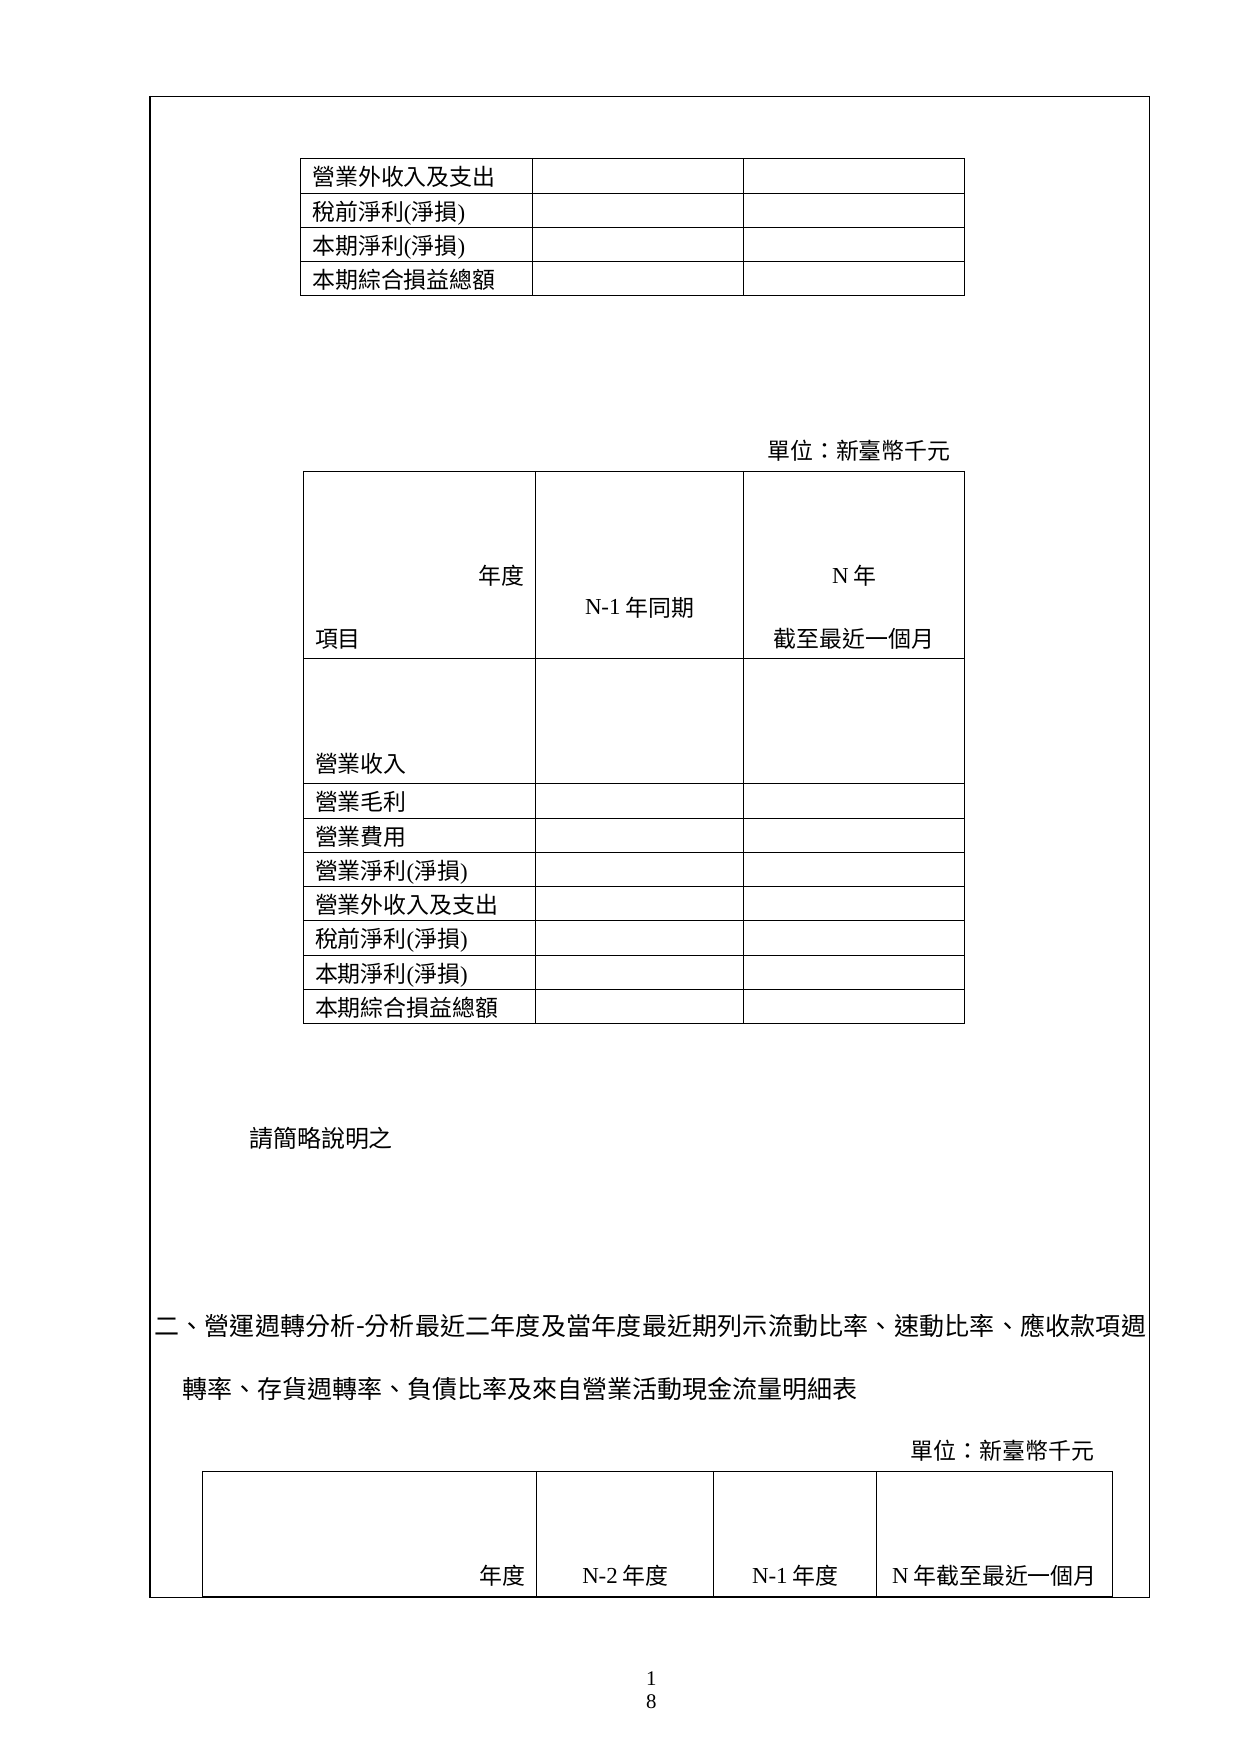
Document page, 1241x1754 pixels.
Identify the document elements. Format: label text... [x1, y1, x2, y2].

table_cell [533, 228, 743, 261]
table_cell [533, 159, 743, 192]
table_cell [536, 921, 743, 954]
table_cell 分析項目： 一、財務業務狀況分析(分析最近二年度及當年度最近期資產負債表及綜合損益表) (一)最近二年度及當年度最近期資產負債表 單位：新臺幣千元 單位：新臺幣千元 請簡略說明之 (二)最近二年度及當年度最近期綜合損益表 單位：新臺幣千元 單位：新臺幣千元 請簡略說明之 二、營運週轉分析-分析最近二年度及當年度最近期列示流動比率、速動比率、應收款項週轉率、存貨週轉率、負債比率及來自營業活動現金流量明細表 單位：新臺幣千元 資料來源： 註1：若有當月合併營業收入較上月及去年同期變動達50%，且金額達30,000千元，或最近三個月之合併營業收入累積變動達100%者，須加強分析應收帳款週轉率及存貨週轉率之變動有無異常情事。 註2：下表僅供參考，另最近三個月之負債比率皆未達60%者，無須計算。 N年截至最近一個月 單位：新臺幣千元 請簡略說明之 最近一年內重大訊息分析（請就是否對財務業務有重大影響分析） 四、本中心函示應辦事項之查證情形 五、其他分析 (一)對該公司未來三個月預計個體及合併現金收支情形之評估意見 (下列分析不包括受限制銀行存款，並應確實評估未來現金收支與融資來源之合理性) (應注意重要子公司資金狀況有無異常情形及該公司未來三個月合併現金收支預測表編製是否合理可行。倘興櫃公司本身營運狀況不佳(例如:重要主管異動頻繁、持續虧損、週轉情形或現金收支情形不佳與銀行可使用融資額度不足等，請綜合評估各項營運指標)，且轉投資比重較高者，亦應注意該公司現金收支預測表編製之合理性。) N年 月至 月之個體現金收支預測表 單位：新臺幣千元 資料來源： N年 月至 月之合併現金收支預測表 單位：新臺幣千元 資料來源： 請簡略說明之 (二)申請公司及其子公司目前銀行可使用融資額度情形之評估意見 (應列明借款之限制條件) 單位：新臺幣千元 註：即放款到期時，無需自行匯入資金還款，如應收帳款及票據融資等 請簡略說明之 (三)對該公司具體改善措施說明之評估意見 (四)【初次登錄興櫃及登錄興櫃期間每年股東常會停止過戶日後適用】最近期股東名冊上之僑外法人或特殊(戶名有受託或信託等名稱)法人股東名單 六、分析結論 [151, 97, 1149, 1597]
table_cell 稅前淨利(淨損) [304, 921, 535, 954]
table_cell 營業收入 [304, 659, 535, 783]
table_cell [536, 659, 743, 783]
table_cell 營業外收入及支出 [304, 887, 535, 920]
table_cell [744, 194, 964, 227]
table_cell [536, 887, 743, 920]
table_cell [744, 228, 964, 261]
table_cell [536, 784, 743, 817]
table_cell [536, 990, 743, 1023]
table_cell 本期淨利(淨損) [304, 956, 535, 989]
table_cell [744, 784, 964, 817]
table_cell [533, 262, 743, 295]
table_header N-1年度 [714, 1472, 876, 1596]
table_cell [536, 853, 743, 886]
table_cell [744, 887, 964, 920]
table_cell 營業毛利 [304, 784, 535, 817]
table_header N年 截至最近一個月 [744, 472, 964, 658]
table_cell 本期淨利(淨損) [301, 228, 532, 261]
table_cell [744, 262, 964, 295]
table_header 年度 [203, 1472, 536, 1596]
table_cell [536, 956, 743, 989]
table_cell 營業費用 [304, 819, 535, 852]
table_header N年截至最近一個月 [877, 1472, 1112, 1596]
table_cell 稅前淨利(淨損) [301, 194, 532, 227]
table_cell 本期綜合損益總額 [301, 262, 532, 295]
table_cell [744, 819, 964, 852]
table_cell 營業外收入及支出 [301, 159, 532, 192]
table_cell [744, 853, 964, 886]
table_cell [744, 956, 964, 989]
table_cell 本期綜合損益總額 [304, 990, 535, 1023]
table_cell [744, 659, 964, 783]
table_cell [536, 819, 743, 852]
table_header N-2年度 [537, 1472, 713, 1596]
table_cell [744, 990, 964, 1023]
table_cell [744, 921, 964, 954]
table_cell [533, 194, 743, 227]
table_cell [744, 159, 964, 192]
table_header 年度 項目 [304, 472, 535, 658]
table_header N-1年同期 [536, 472, 743, 658]
table_cell 營業淨利(淨損) [304, 853, 535, 886]
